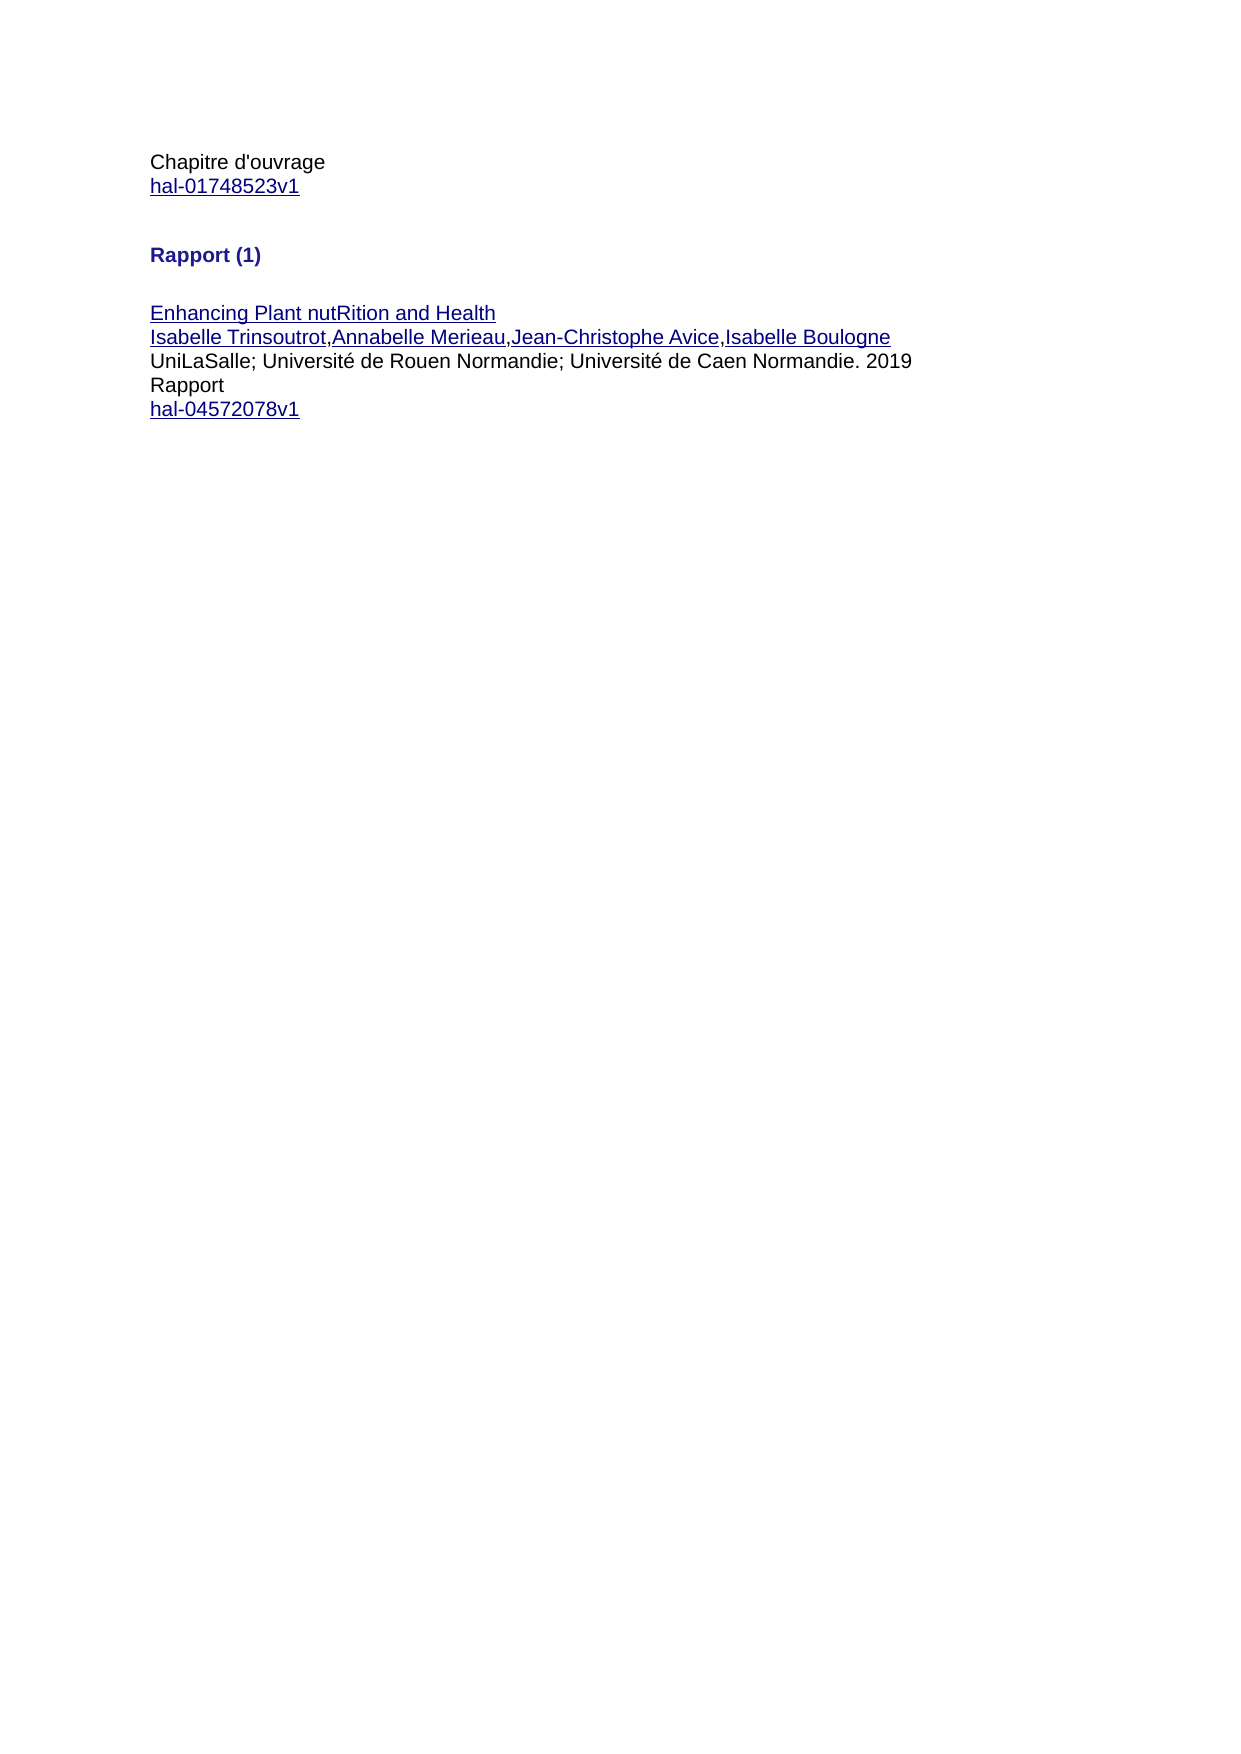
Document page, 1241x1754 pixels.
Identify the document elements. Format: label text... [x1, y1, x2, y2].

table_cell Chapitre d'ouvrage hal-01748523v1 [150, 150, 1090, 198]
table_header Enhancing Plant nutRition and Health Isabelle Trinsoutrot,Annabelle Merieau,Jean-Christophe Avice,Isabelle Boulogne UniLaSalle; Université de Rouen Normandie; Université de Caen Normandie. 2019 Rapport hal-04572078v1 [150, 301, 1090, 421]
subtitle Rapport (1) [150, 243, 1090, 267]
